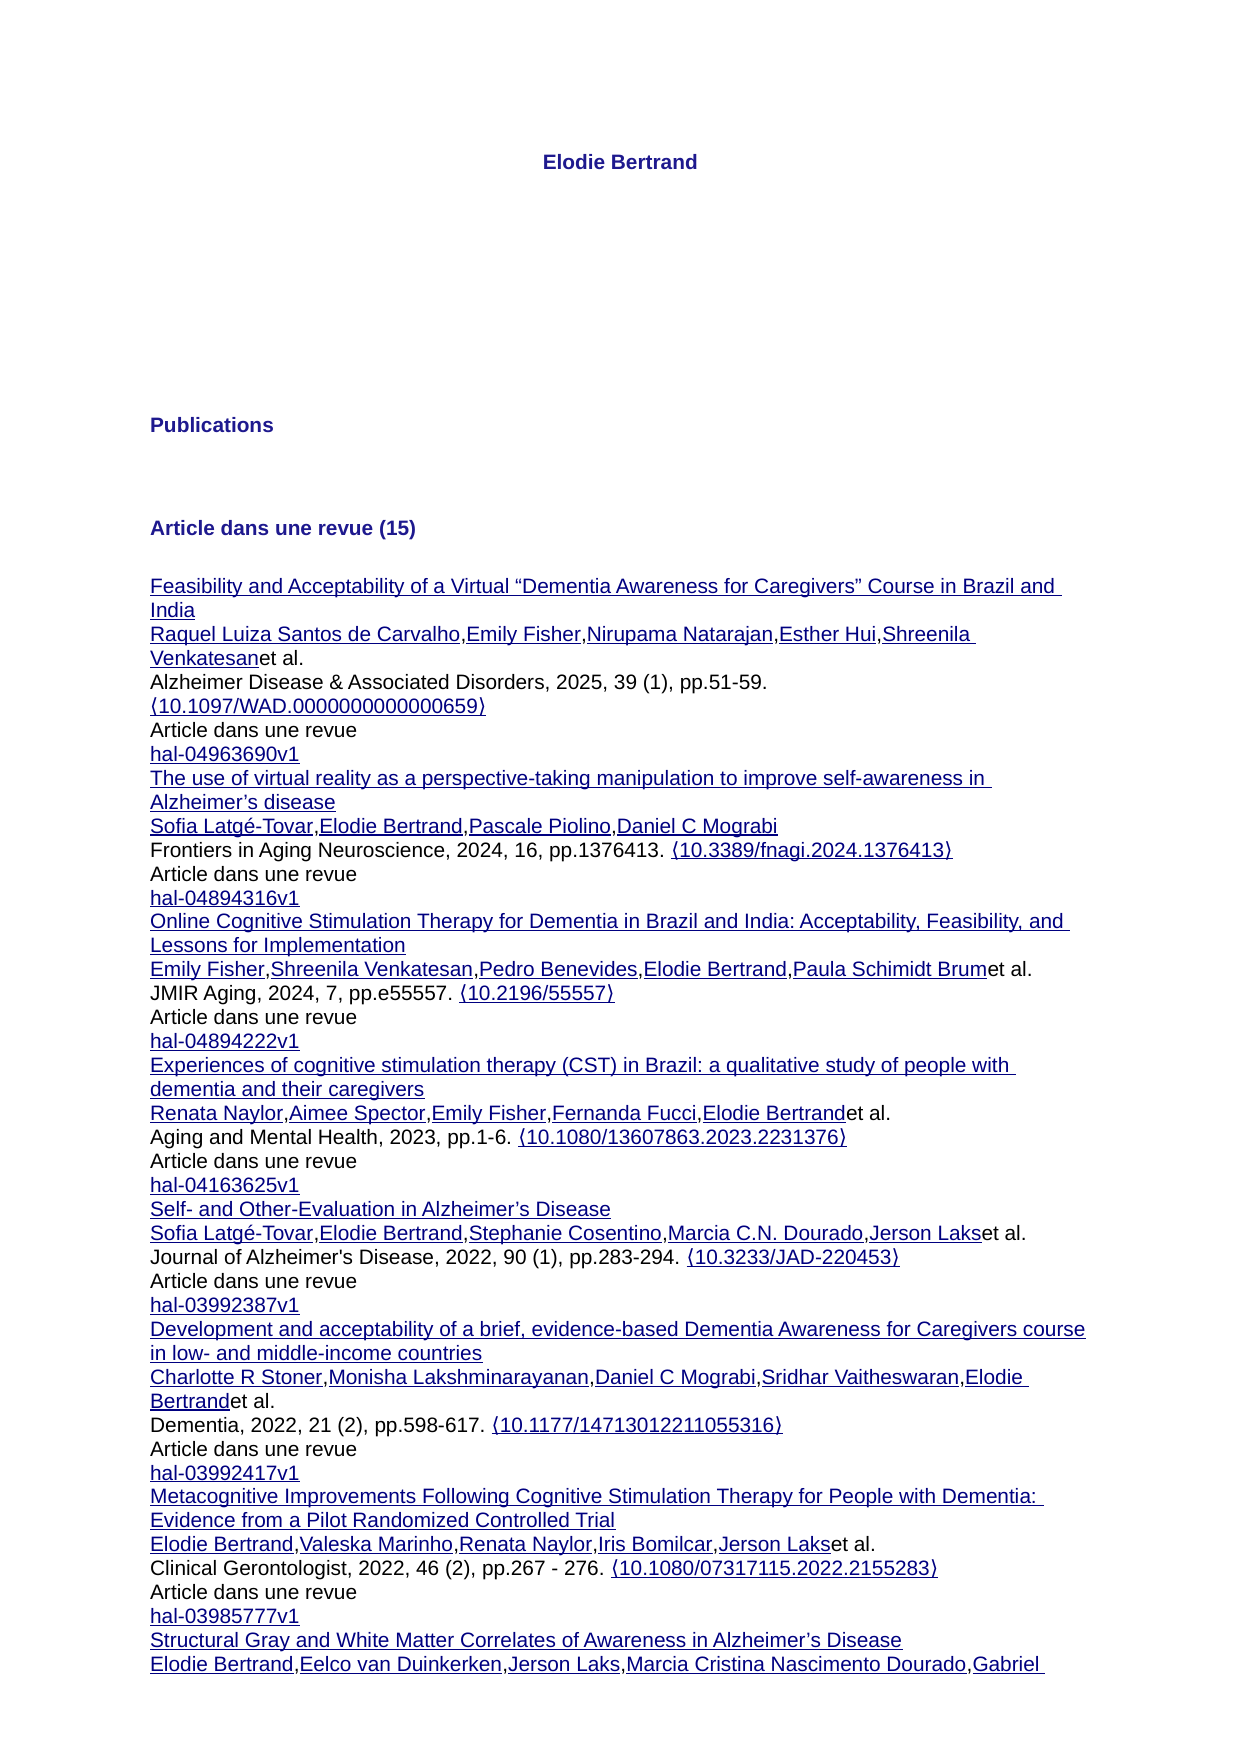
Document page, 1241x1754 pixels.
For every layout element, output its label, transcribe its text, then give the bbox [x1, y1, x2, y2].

table_cell Metacognitive Improvements Following Cognitive Stimulation Therapy for People with Dementia: Evidence from a Pilot Randomized Controlled Trial Elodie Bertrand,Valeska Marinho,Renata Naylor,Iris Bomilcar,Jerson Lakset al. Clinical Gerontologist, 2022, 46 (2), pp.267 - 276. ⟨10.1080/07317115.2022.2155283⟩ Article dans une revue hal-03985777v1 [150, 1484, 1090, 1628]
table_cell Online Cognitive Stimulation Therapy for Dementia in Brazil and India: Acceptability, Feasibility, and Lessons for Implementation Emily Fisher,Shreenila Venkatesan,Pedro Benevides,Elodie Bertrand,Paula Schimidt Brumet al. JMIR Aging, 2024, 7, pp.e55557. ⟨10.2196/55557⟩ Article dans une revue hal-04894222v1 [150, 909, 1090, 1053]
table_cell Structural Gray and White Matter Correlates of Awareness in Alzheimer’s Disease Elodie Bertrand,Eelco van Duinkerken,Jerson Laks,Marcia Cristina Nascimento Dourado,Gabriel [150, 1628, 1090, 1676]
table_cell Development and acceptability of a brief, evidence-based Dementia Awareness for Caregivers course in low- and middle-income countries Charlotte R Stoner,Monisha Lakshminarayanan,Daniel C Mograbi,Sridhar Vaitheswaran,Elodie Bertrandet al. Dementia, 2022, 21 (2), pp.598-617. ⟨10.1177/14713012211055316⟩ Article dans une revue hal-03992417v1 [150, 1317, 1090, 1484]
table_cell Experiences of cognitive stimulation therapy (CST) in Brazil: a qualitative study of people with dementia and their caregivers Renata Naylor,Aimee Spector,Emily Fisher,Fernanda Fucci,Elodie Bertrandet al. Aging and Mental Health, 2023, pp.1-6. ⟨10.1080/13607863.2023.2231376⟩ Article dans une revue hal-04163625v1 [150, 1053, 1090, 1197]
table_cell The use of virtual reality as a perspective-taking manipulation to improve self-awareness in Alzheimer’s disease Sofia Latgé-Tovar,Elodie Bertrand,Pascale Piolino,Daniel C Mograbi Frontiers in Aging Neuroscience, 2024, 16, pp.1376413. ⟨10.3389/fnagi.2024.1376413⟩ Article dans une revue hal-04894316v1 [150, 766, 1090, 909]
subtitle Publications [150, 412, 1090, 436]
subtitle Elodie Bertrand [150, 150, 1090, 174]
subtitle Article dans une revue (15) [150, 516, 1090, 539]
table_header Feasibility and Acceptability of a Virtual “Dementia Awareness for Caregivers” Course in Brazil and India Raquel Luiza Santos de Carvalho,Emily Fisher,Nirupama Natarajan,Esther Hui,Shreenila Venkatesanet al. Alzheimer Disease & Associated Disorders, 2025, 39 (1), pp.51-59. ⟨10.1097/WAD.0000000000000659⟩ Article dans une revue hal-04963690v1 [150, 574, 1090, 766]
table_cell Self- and Other-Evaluation in Alzheimer’s Disease Sofia Latgé-Tovar,Elodie Bertrand,Stephanie Cosentino,Marcia C.N. Dourado,Jerson Lakset al. Journal of Alzheimer's Disease, 2022, 90 (1), pp.283-294. ⟨10.3233/JAD-220453⟩ Article dans une revue hal-03992387v1 [150, 1197, 1090, 1317]
